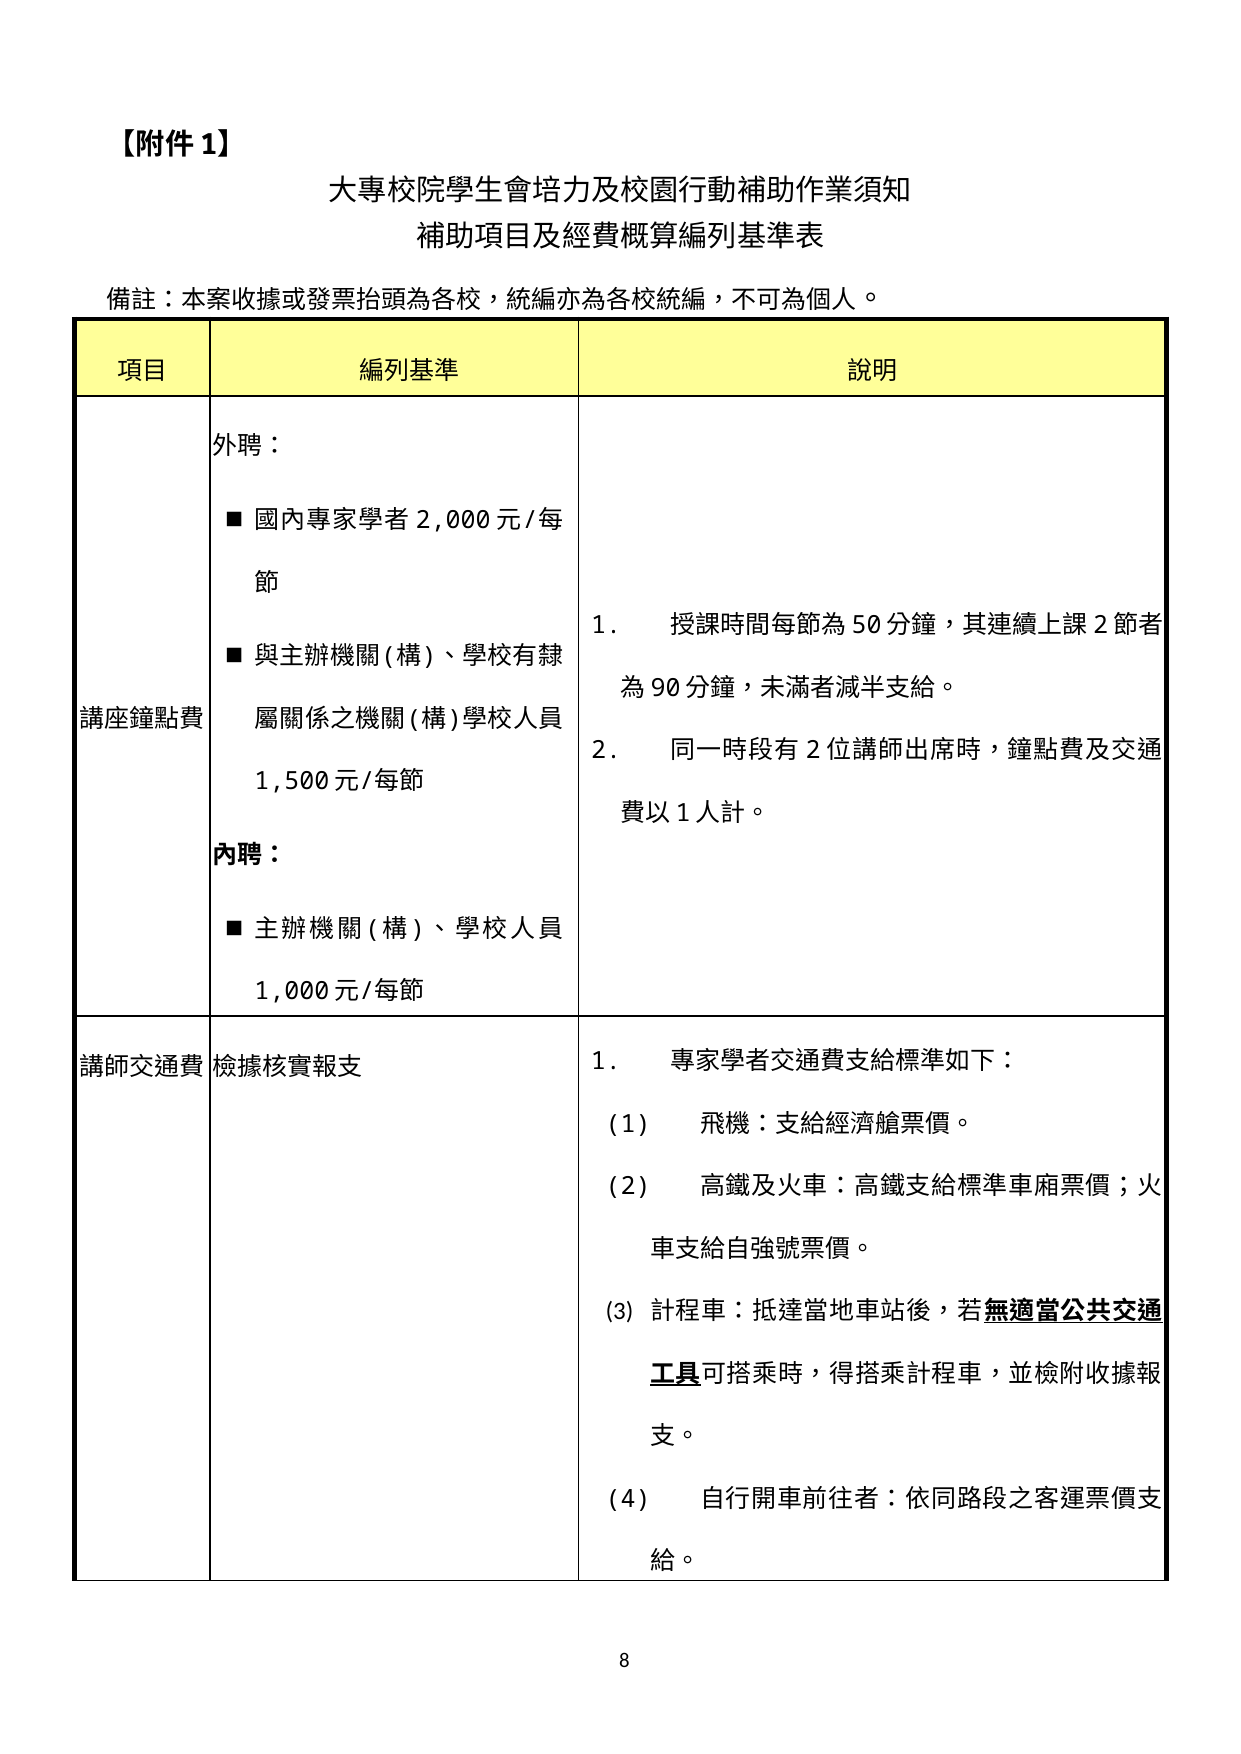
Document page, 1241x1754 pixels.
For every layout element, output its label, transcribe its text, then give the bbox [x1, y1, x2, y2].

text 備註：本案收據或發票抬頭為各校，統編亦為各校統編，不可為個人。 [106, 274, 1134, 317]
text 補助項目及經費概算編列基準表 [106, 210, 1134, 256]
table_header 項目 [77, 321, 209, 395]
table_cell 檢據核實報支 [211, 1017, 578, 1579]
text 大專校院學生會培力及校園行動補助作業須知 [106, 164, 1134, 210]
table_cell 講師交通費 [77, 1017, 209, 1579]
table_header 編列基準 [211, 321, 578, 395]
text 【附件1】 [106, 118, 1134, 164]
table_header 說明 [579, 321, 1164, 395]
table_cell 外聘： 國內專家學者2,000元/每節 與主辦機關(構)、學校有隸屬關係之機關(構)學校人員1,500元/每節 內聘： 主辦機關(構)、學校人員1,000元/每節 [211, 397, 578, 1015]
table_cell 授課時間每節為50分鐘，其連續上課2節者為90分鐘，未滿者減半支給。 同一時段有2位講師出席時，鐘點費及交通費以1人計。 [579, 397, 1164, 1015]
table_cell 專家學者交通費支給標準如下： 飛機：支給經濟艙票價。 高鐵及火車：高鐵支給標準車廂票價；火車支給自強號票價。 計程車：抵達當地車站後，若無適當公共交通工具可搭乘時，得搭乘計程車，並檢附收據報支。 自行開車前往者：依同路段之客運票價支給。 搭乘飛機者，乘機日期去程應為活動當日或前一日，回程應為活動當日或後一日，如有不可抗力因素(如颱風)，無法檢附上列日期之單據，需說明理由；搭乘高鐵者，乘車日期均限活動當日，無法檢附上列日期之單據，則應改搭火車或客運。 [579, 1017, 1164, 1579]
table_cell 講座鐘點費 [77, 397, 209, 1015]
